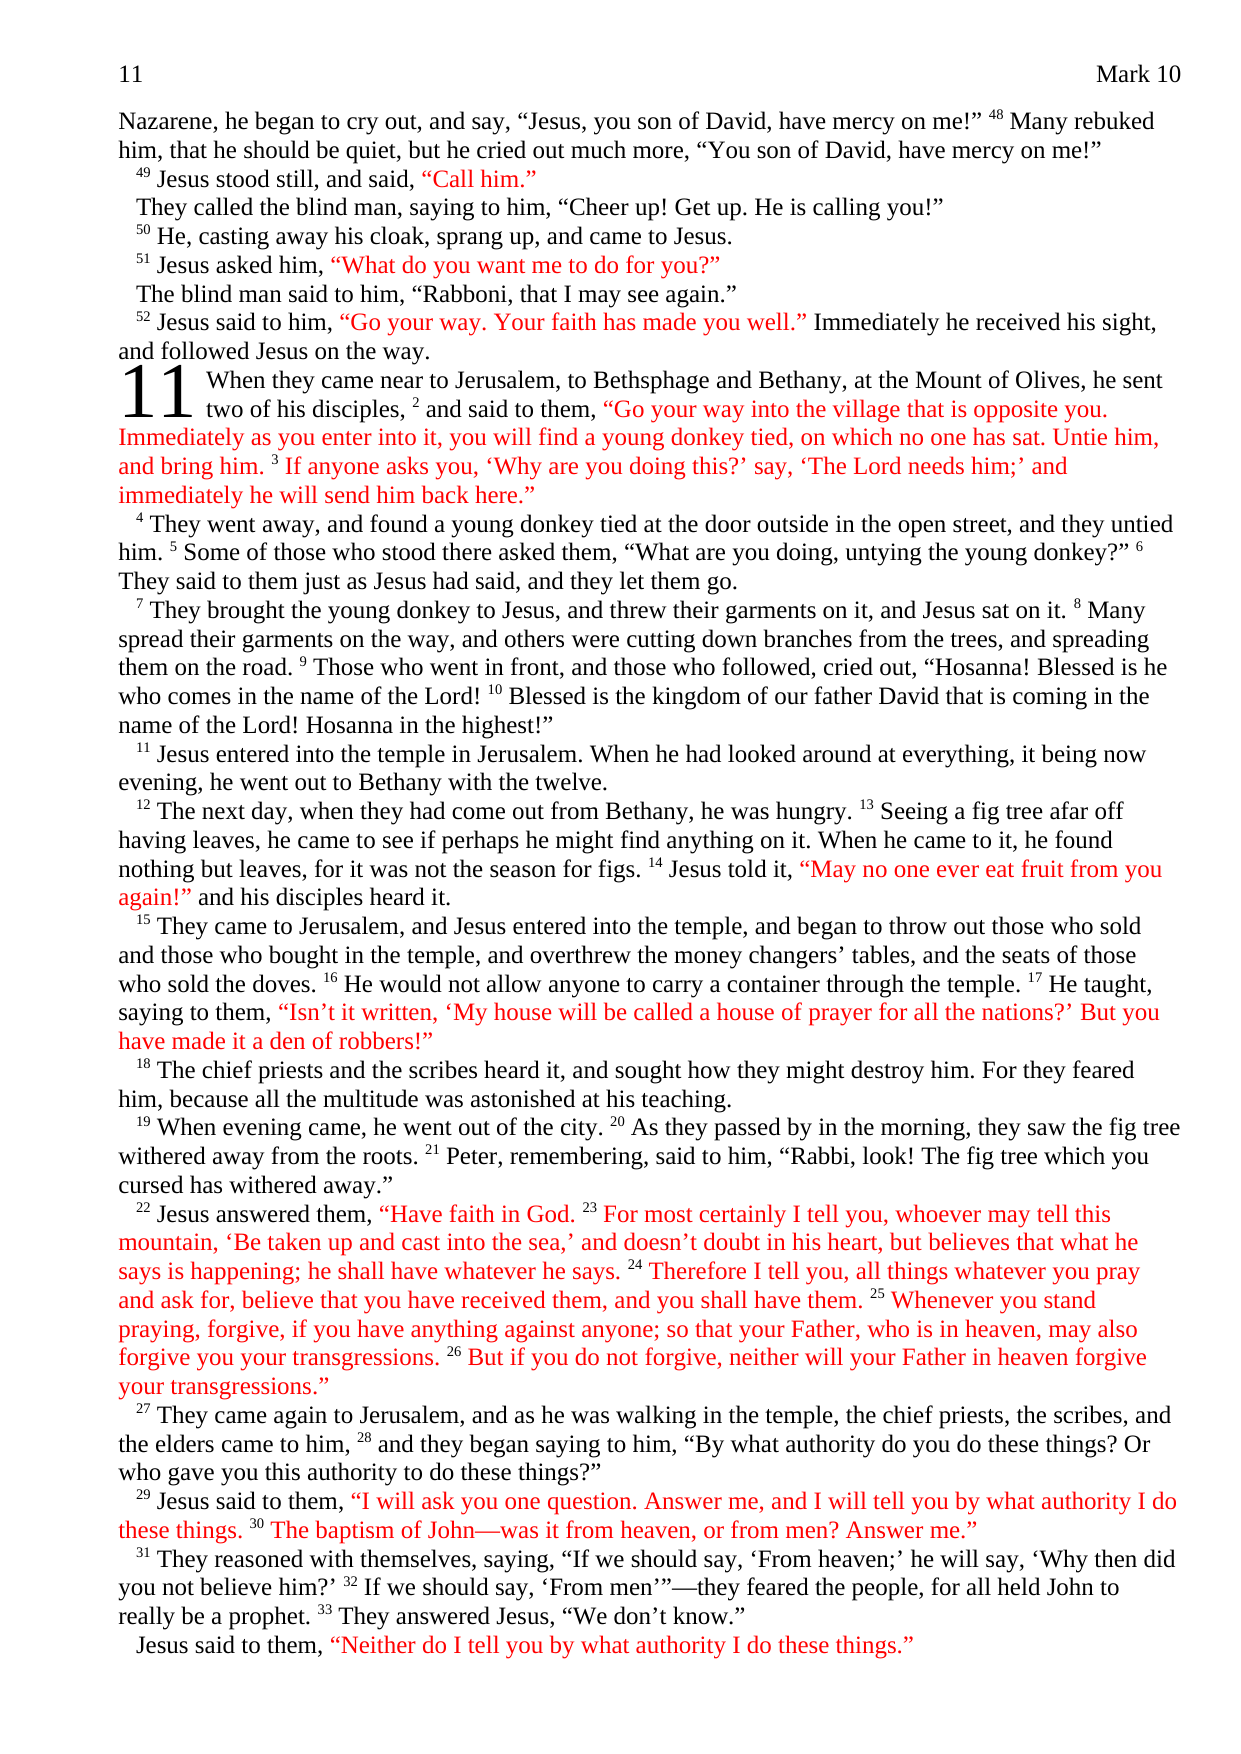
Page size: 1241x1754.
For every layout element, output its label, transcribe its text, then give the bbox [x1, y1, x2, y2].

text 50 He, casting away his cloak, sprang up, and came to Jesus. [118, 221, 1181, 250]
text 11When they came near to Jerusalem, to Bethsphage and Bethany, at the Mount of Olives, he sent two of his disciples, 2 and said to them, “Go your way into the village that is opposite you. Immediately as you enter into it, you will find a young donkey tied, on which no one has sat. Untie him, and bring him. 3 If anyone asks you, ‘Why are you doing this?’ say, ‘The Lord needs him;’ and immediately he will send him back here.” [118, 365, 1181, 509]
text 15 They came to Jerusalem, and Jesus entered into the temple, and began to throw out those who sold and those who bought in the temple, and overthrew the money changers’ tables, and the seats of those who sold the doves. 16 He would not allow anyone to carry a container through the temple. 17 He taught, saying to them, “Isn’t it written, ‘My house will be called a house of prayer for all the nations?’ But you have made it a den of robbers!” [118, 911, 1181, 1055]
text 12 The next day, when they had come out from Bethany, he was hungry. 13 Seeing a fig tree afar off having leaves, he came to see if perhaps he might find anything on it. When he came to it, he found nothing but leaves, for it was not the season for figs. 14 Jesus told it, “May no one ever eat fruit from you again!” and his disciples heard it. [118, 796, 1181, 911]
text 27 They came again to Jerusalem, and as he was walking in the temple, the chief priests, the scribes, and the elders came to him, 28 and they began saying to him, “By what authority do you do these things? Or who gave you this authority to do these things?” [118, 1400, 1181, 1486]
text Nazarene, he began to cry out, and say, “Jesus, you son of David, have mercy on me!” 48 Many rebuked him, that he should be quiet, but he cried out much more, “You son of David, have mercy on me!” [118, 106, 1181, 164]
text 29 Jesus said to them, “I will ask you one question. Answer me, and I will tell you by what authority I do these things. 30 The baptism of John—was it from heaven, or from men? Answer me.” [118, 1486, 1181, 1544]
text 31 They reasoned with themselves, saying, “If we should say, ‘From heaven;’ he will say, ‘Why then did you not believe him?’ 32 If we should say, ‘From men’”—they feared the people, for all held John to really be a prophet. 33 They answered Jesus, “We don’t know.” [118, 1544, 1181, 1630]
text The blind man said to him, “Rabboni, that I may see again.” [118, 279, 1181, 307]
text 4 They went away, and found a young donkey tied at the door outside in the open street, and they untied him. 5 Some of those who stood there asked them, “What are you doing, untying the young donkey?” 6 They said to them just as Jesus had said, and they let them go. [118, 509, 1181, 595]
text 7 They brought the young donkey to Jesus, and threw their garments on it, and Jesus sat on it. 8 Many spread their garments on the way, and others were cutting down branches from the trees, and spreading them on the road. 9 Those who went in front, and those who followed, cried out, “Hosanna! Blessed is he who comes in the name of the Lord! 10 Blessed is the kingdom of our father David that is coming in the name of the Lord! Hosanna in the highest!” [118, 595, 1181, 739]
text 22 Jesus answered them, “Have faith in God. 23 For most certainly I tell you, whoever may tell this mountain, ‘Be taken up and cast into the sea,’ and doesn’t doubt in his heart, but believes that what he says is happening; he shall have whatever he says. 24 Therefore I tell you, all things whatever you pray and ask for, believe that you have received them, and you shall have them. 25 Whenever you stand praying, forgive, if you have anything against anyone; so that your Father, who is in heaven, may also forgive you your transgressions. 26 But if you do not forgive, neither will your Father in heaven forgive your transgressions.” [118, 1199, 1181, 1400]
text 51 Jesus asked him, “What do you want me to do for you?” [118, 250, 1181, 279]
text 49 Jesus stood still, and said, “Call him.” [118, 164, 1181, 192]
text 18 The chief priests and the scribes heard it, and sought how they might destroy him. For they feared him, because all the multitude was astonished at his teaching. [118, 1055, 1181, 1112]
text 19 When evening came, he went out of the city. 20 As they passed by in the morning, they saw the fig tree withered away from the roots. 21 Peter, remembering, said to him, “Rabbi, look! The fig tree which you cursed has withered away.” [118, 1112, 1181, 1199]
text Jesus said to them, “Neither do I tell you by what authority I do these things.” [118, 1630, 1181, 1659]
text 52 Jesus said to him, “Go your way. Your faith has made you well.” Immediately he received his sight, and followed Jesus on the way. [118, 307, 1181, 365]
text They called the blind man, saying to him, “Cheer up! Get up. He is calling you!” [118, 192, 1181, 221]
text 11 Jesus entered into the temple in Jerusalem. When he had looked around at everything, it being now evening, he went out to Bethany with the twelve. [118, 739, 1181, 796]
